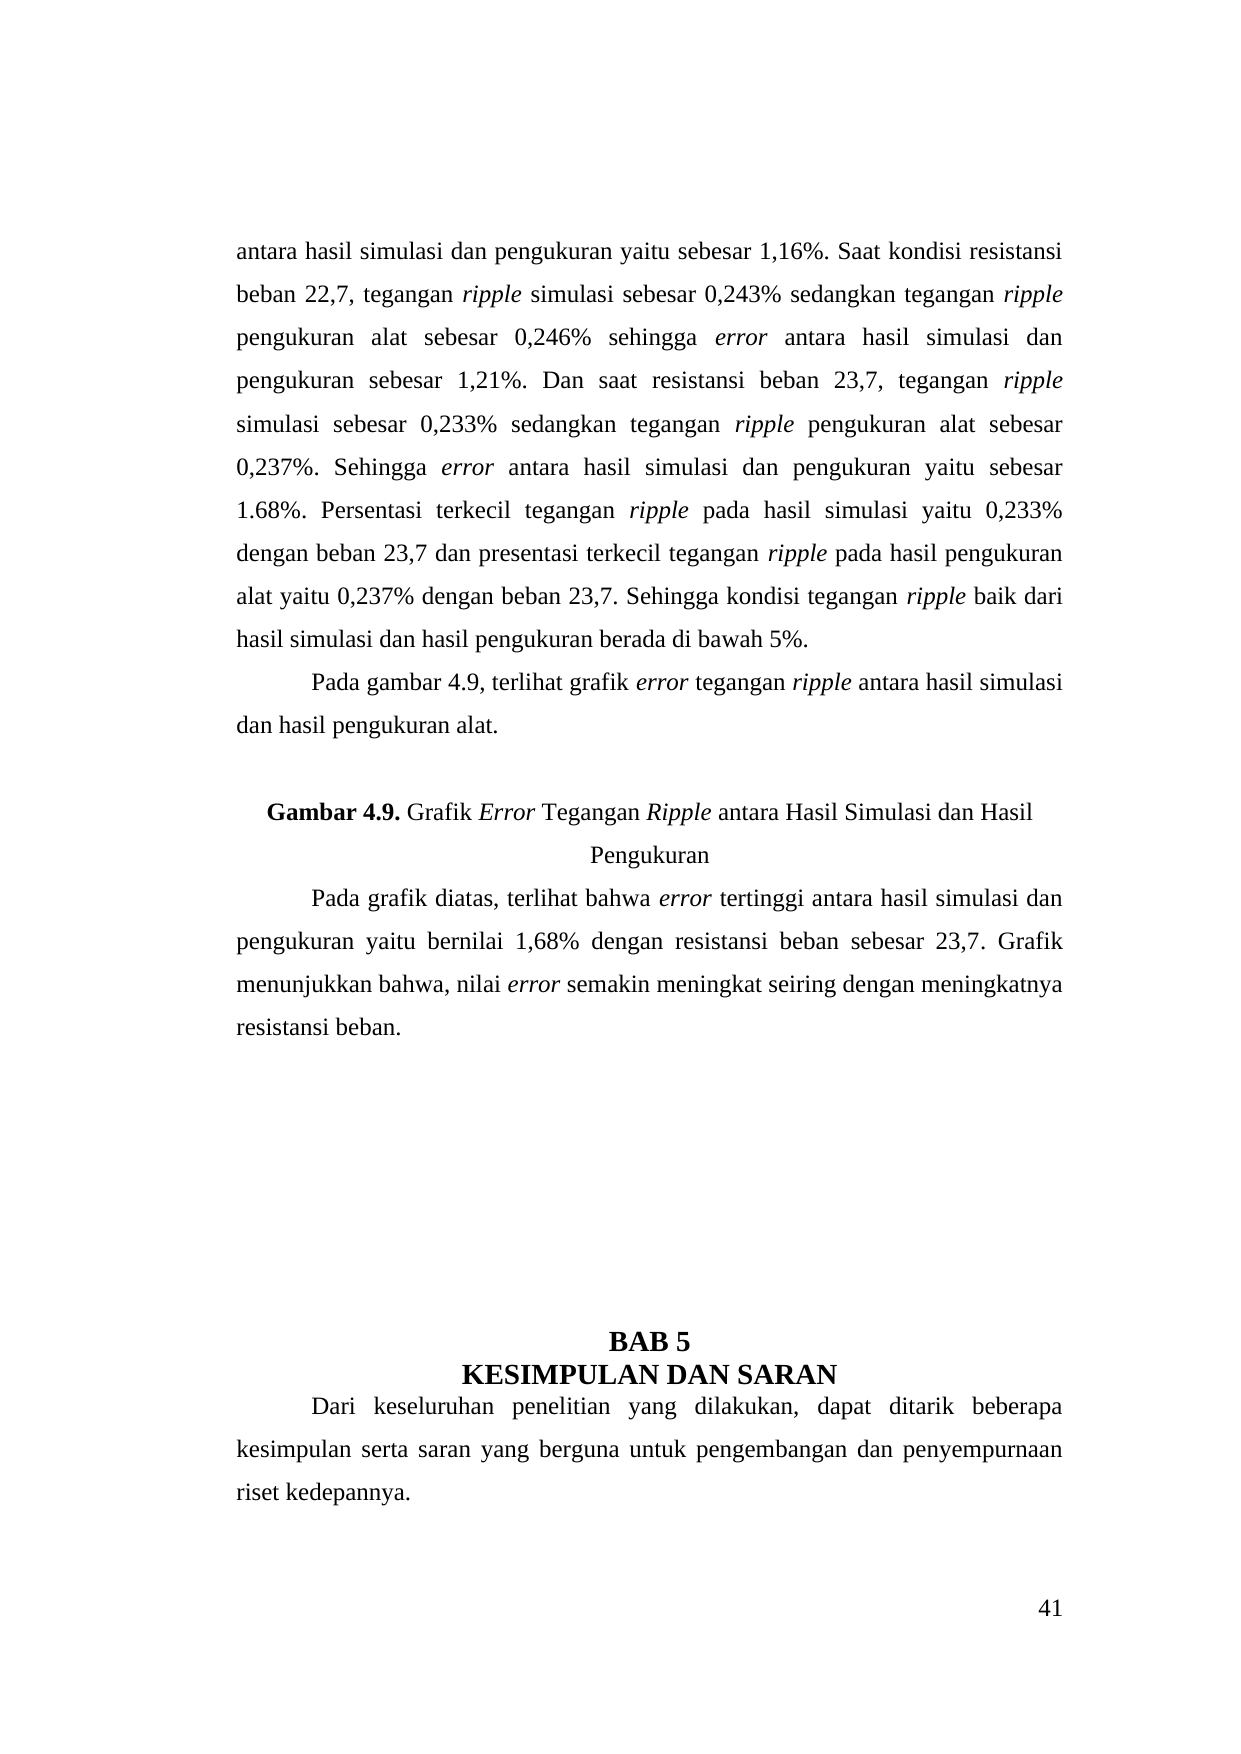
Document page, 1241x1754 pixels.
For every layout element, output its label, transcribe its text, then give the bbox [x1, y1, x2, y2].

text Dari keseluruhan penelitian yang dilakukan, dapat ditarik beberapa kesimpulan serta saran yang berguna untuk pengembangan dan penyempurnaan riset kedepannya. [236, 1391, 1063, 1506]
text KESIMPULAN DAN SARAN [236, 1357, 1063, 1391]
text Pada gambar 4.9, terlihat grafik error tegangan ripple antara hasil simulasi dan hasil pengukuran alat. [236, 667, 1063, 739]
subtitle BAB 5 [236, 1324, 1063, 1357]
text Pada grafik diatas, terlihat bahwa error tertinggi antara hasil simulasi dan pengukuran yaitu bernilai 1,68% dengan resistansi beban sebesar 23,7. Grafik menunjukkan bahwa, nilai error semakin meningkat seiring dengan meningkatnya resistansi beban. [236, 883, 1063, 1041]
text antara hasil simulasi dan pengukuran yaitu sebesar 1,16%. Saat kondisi resistansi beban 22,7, tegangan ripple simulasi sebesar 0,243% sedangkan tegangan ripple pengukuran alat sebesar 0,246% sehingga error antara hasil simulasi dan pengukuran sebesar 1,21%. Dan saat resistansi beban 23,7, tegangan ripple simulasi sebesar 0,233% sedangkan tegangan ripple pengukuran alat sebesar 0,237%. Sehingga error antara hasil simulasi dan pengukuran yaitu sebesar 1.68%. Persentasi terkecil tegangan ripple pada hasil simulasi yaitu 0,233% dengan beban 23,7 dan presentasi terkecil tegangan ripple pada hasil pengukuran alat yaitu 0,237% dengan beban 23,7. Sehingga kondisi tegangan ripple baik dari hasil simulasi dan hasil pengukuran berada di bawah 5%. [236, 236, 1063, 653]
text Gambar 4.9. Grafik Error Tegangan Ripple antara Hasil Simulasi dan Hasil Pengukuran [236, 797, 1063, 869]
